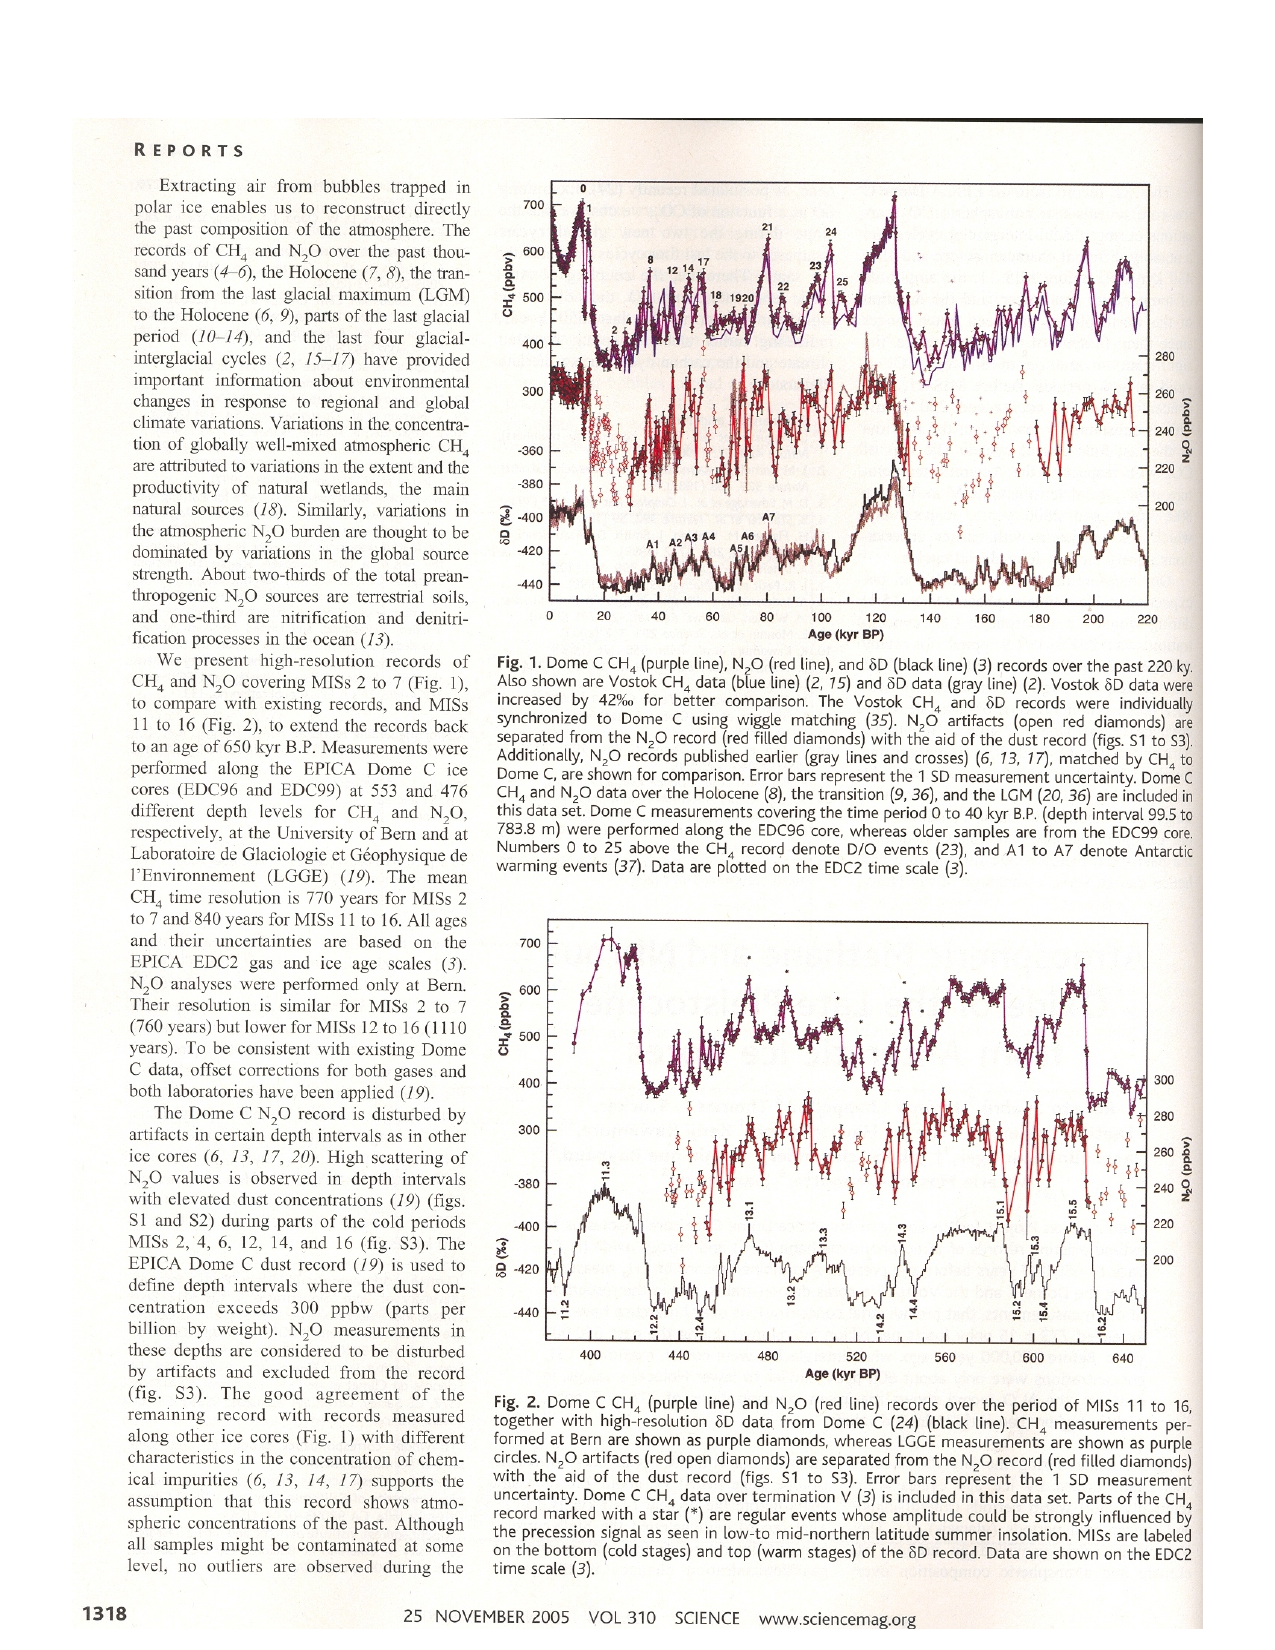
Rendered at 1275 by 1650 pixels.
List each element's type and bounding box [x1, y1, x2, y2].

picture [72, 118, 1203, 1629]
